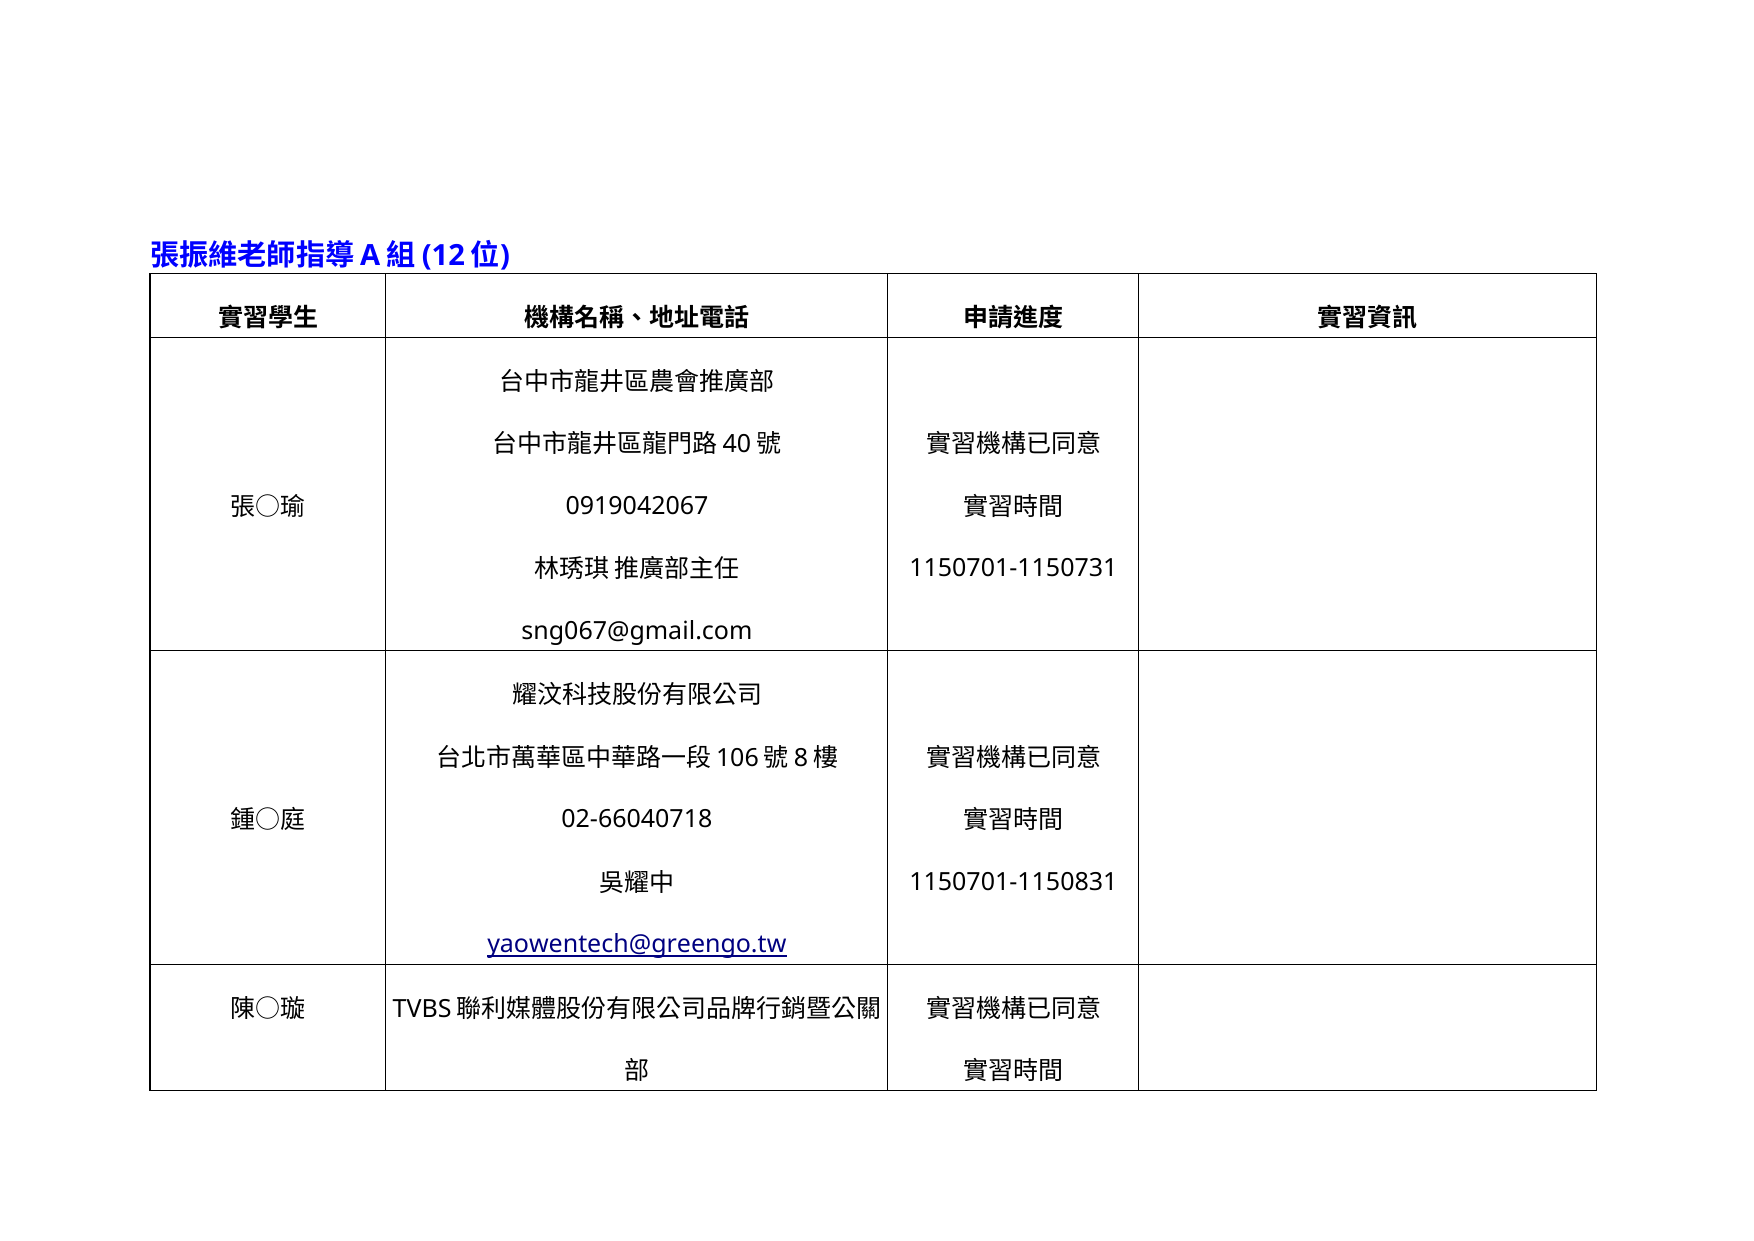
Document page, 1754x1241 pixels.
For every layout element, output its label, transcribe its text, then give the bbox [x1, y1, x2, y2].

text 張振維老師指導 A組 (12位) [150, 211, 1604, 273]
table_header 實習資訊 [1139, 274, 1596, 337]
table_cell 實習機構已同意 實習時間 1150701-1150731 [888, 338, 1138, 650]
table_cell 實習機構已同意 實習時間 [888, 965, 1138, 1090]
table_cell [1139, 651, 1596, 964]
table_header 申請進度 [888, 274, 1138, 337]
table_cell TVBS聯利媒體股份有限公司品牌行銷暨公關部 [386, 965, 887, 1090]
table_cell [1139, 338, 1596, 650]
table_header 機構名稱、地址電話 [386, 274, 887, 337]
table_cell [1139, 965, 1596, 1090]
table_cell 張○瑜 [151, 338, 385, 650]
table_cell 耀汶科技股份有限公司 台北市萬華區中華路一段106號8樓 02-66040718 吳耀中 yaowentech@greengo.tw [386, 651, 887, 964]
table_cell 鍾○庭 [151, 651, 385, 964]
table_cell 陳○璇 [151, 965, 385, 1090]
table_cell 實習機構已同意 實習時間 1150701-1150831 [888, 651, 1138, 964]
table_cell 台中市龍井區農會推廣部 台中市龍井區龍門路40號 0919042067 林琇琪 推廣部主任 sng067@gmail.com [386, 338, 887, 650]
table_header 實習學生 [151, 274, 385, 337]
